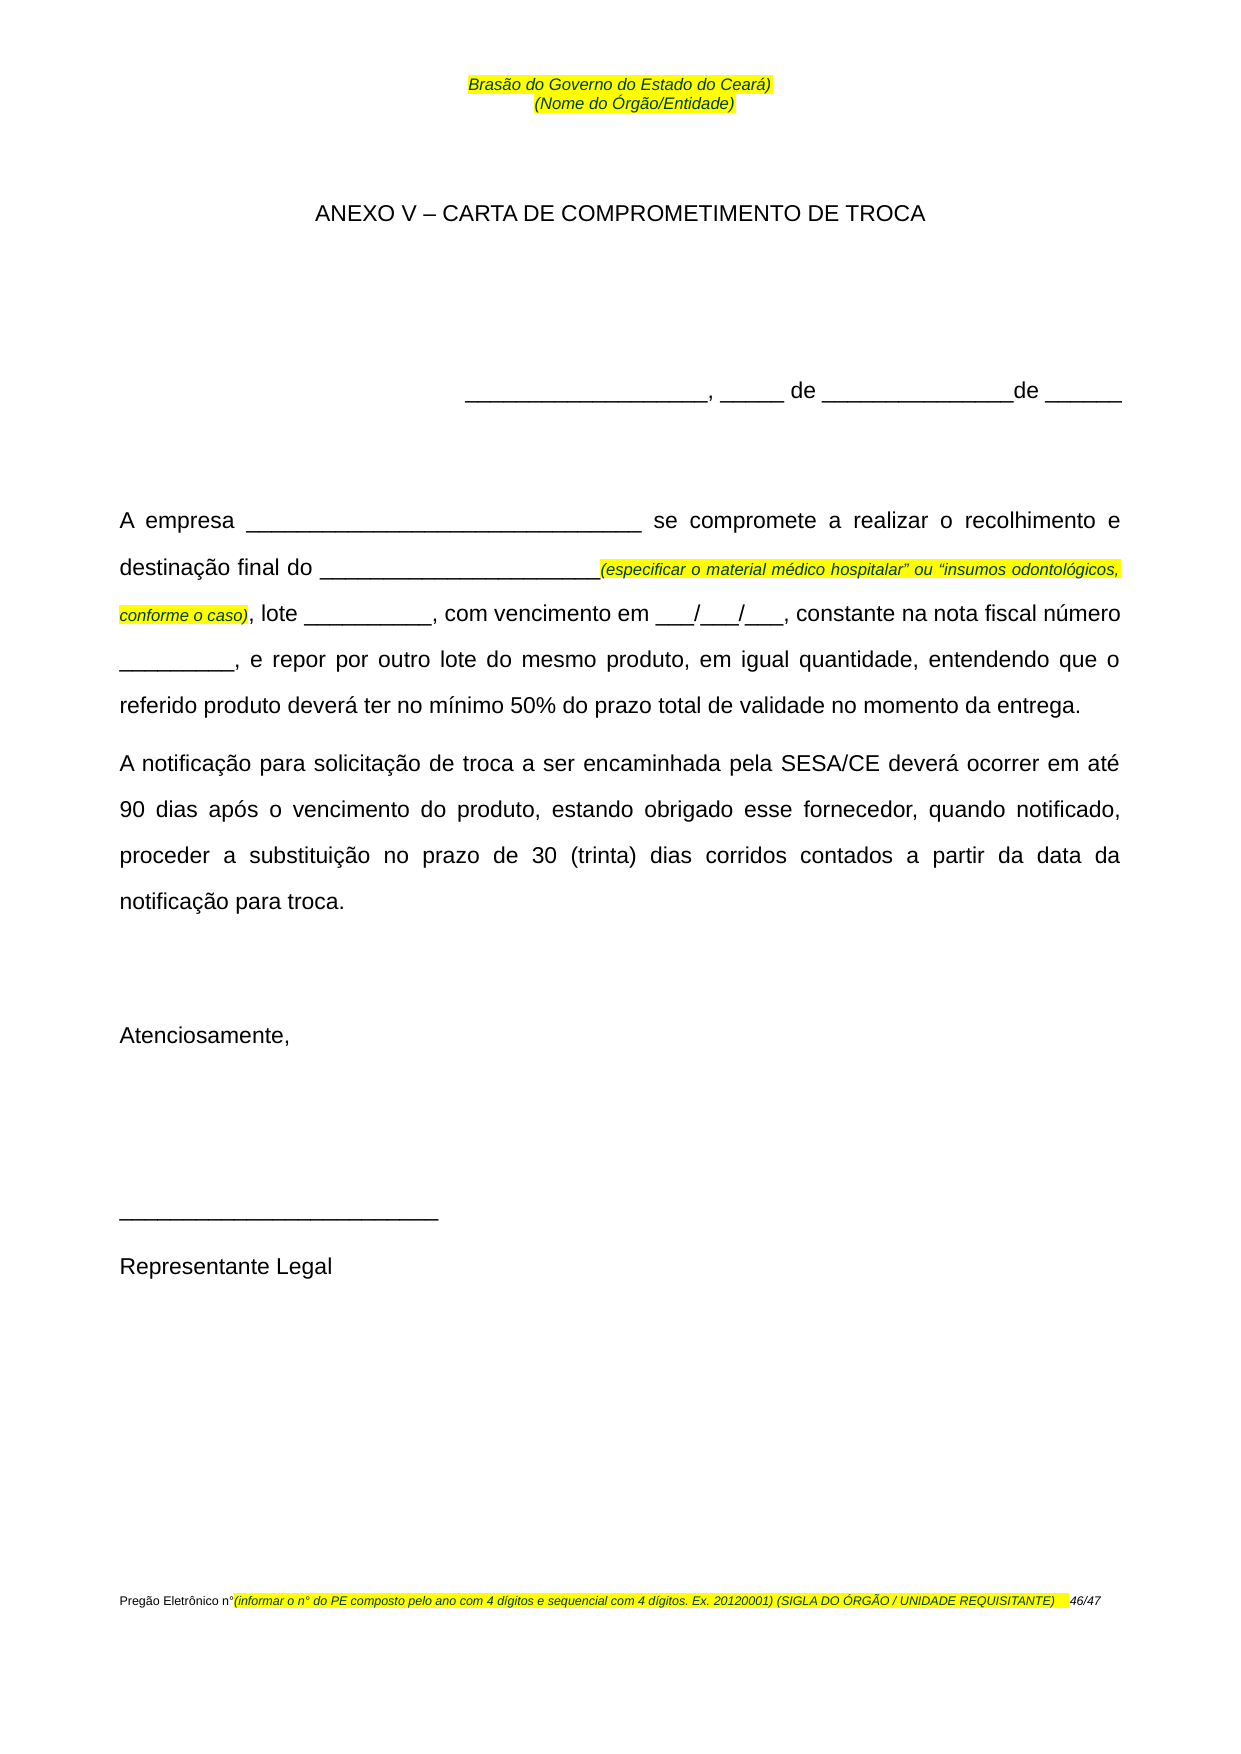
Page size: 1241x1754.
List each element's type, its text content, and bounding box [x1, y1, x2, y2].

text Atenciosamente, [119, 1022, 1121, 1048]
text ___________________, _____ de _______________de ______ [119, 377, 1121, 403]
text _________________________ [119, 1195, 1121, 1221]
text A empresa _______________________________ se compromete a realizar o recolhimento e destinação final do ______________________(especificar o material médico hospitalar” ou “insumos odontológicos, conforme o caso), lote __________, com vencimento em ___/___/___, constante na nota fiscal número _________, e repor por outro lote do mesmo produto, em igual quantidade, entendendo que o referido produto deverá ter no mínimo 50% do prazo total de validade no momento da entrega. [119, 507, 1121, 718]
text Representante Legal [119, 1253, 1121, 1279]
text ANEXO V – CARTA DE COMPROMETIMENTO DE TROCA [119, 200, 1121, 226]
text A notificação para solicitação de troca a ser encaminhada pela SESA/CE deverá ocorrer em até 90 dias após o vencimento do produto, estando obrigado esse fornecedor, quando notificado, proceder a substituição no prazo de 30 (trinta) dias corridos contados a partir da data da notificação para troca. [119, 749, 1121, 914]
